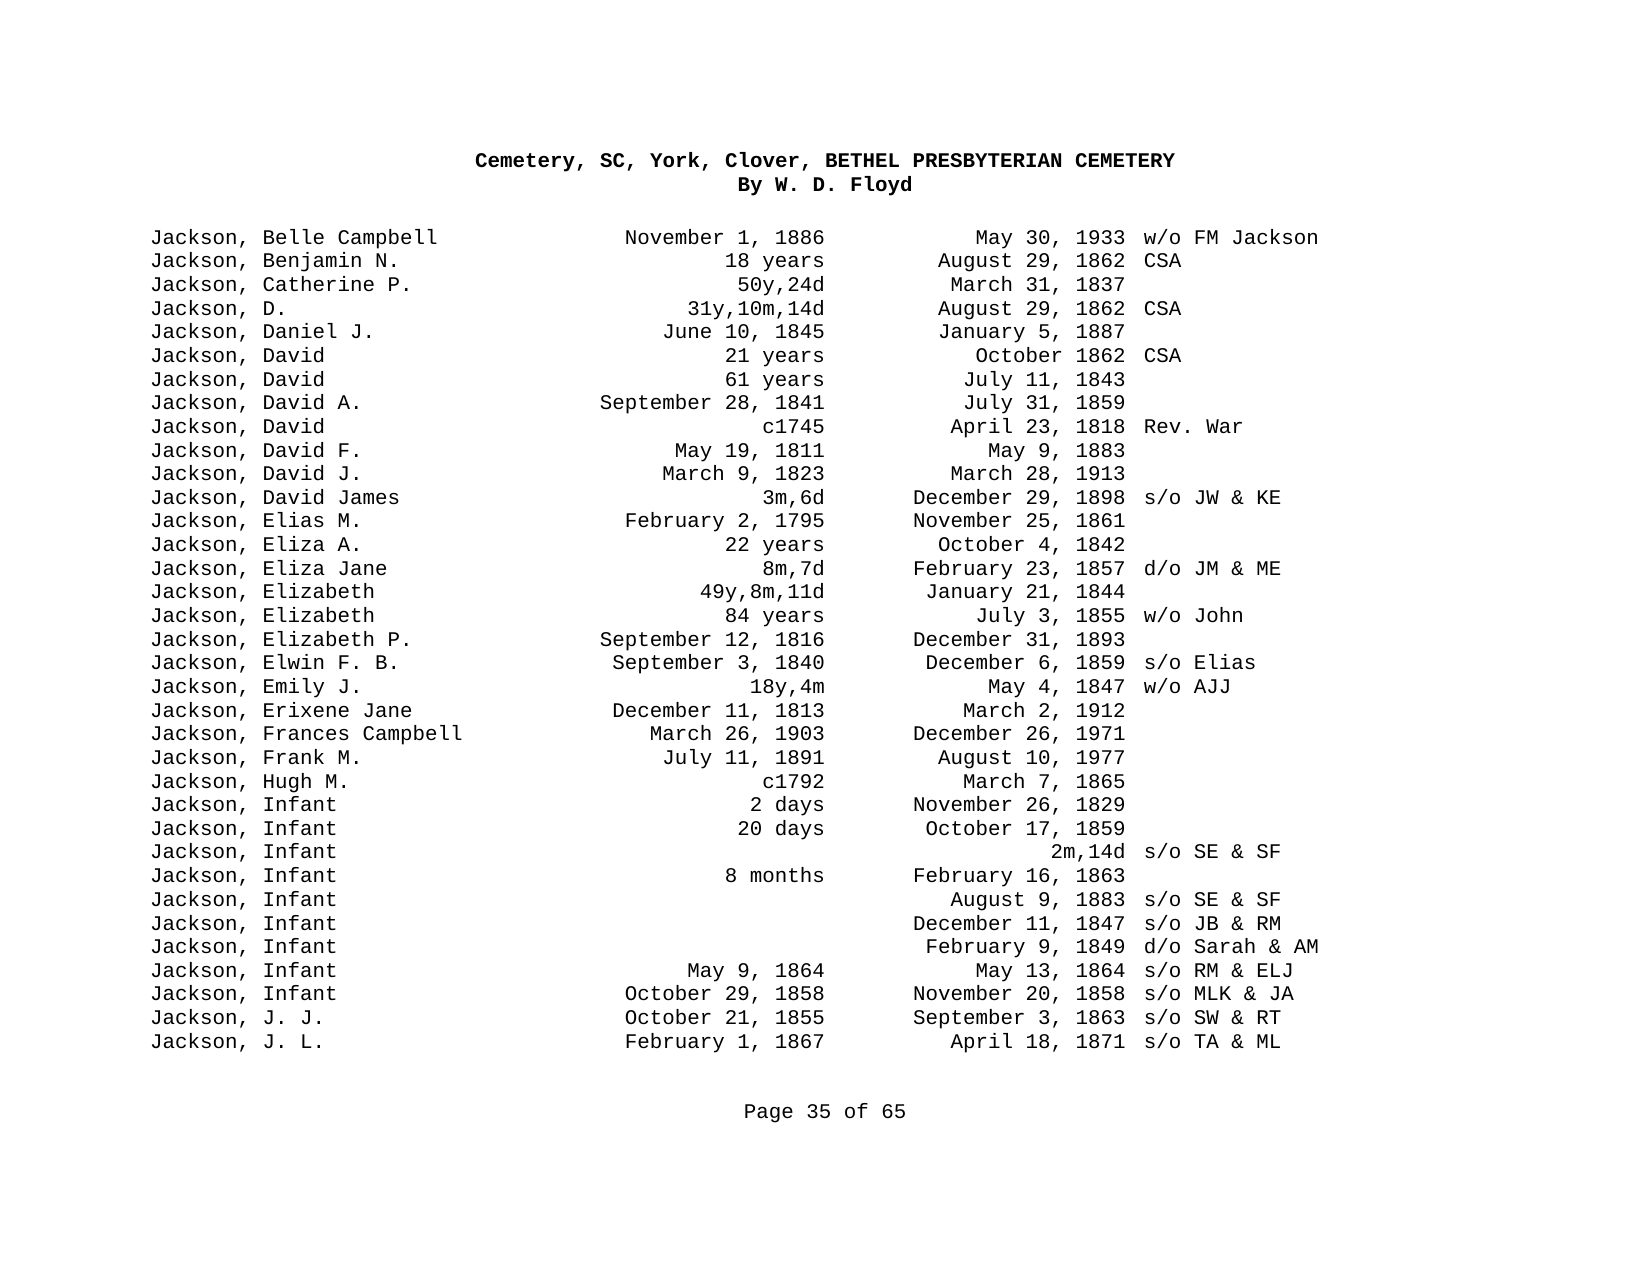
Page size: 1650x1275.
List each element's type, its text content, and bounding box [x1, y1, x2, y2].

list Jackson, Infant May 9, 1864 May 13, 1864 s/o RM & ELJ [150, 960, 1500, 983]
list Jackson, Catherine P. 50y,24d March 31, 1837 [150, 274, 1500, 298]
list Jackson, David James 3m,6d December 29, 1898 s/o JW & KE [150, 487, 1500, 511]
list Jackson, Elizabeth 49y,8m,11d January 21, 1844 [150, 581, 1500, 605]
list Jackson, David J. March 9, 1823 March 28, 1913 [150, 463, 1500, 487]
list Jackson, Erixene Jane December 11, 1813 March 2, 1912 [150, 700, 1500, 723]
list Jackson, David c1745 April 23, 1818 Rev. War [150, 416, 1500, 439]
list Jackson, J. J. October 21, 1855 September 3, 1863 s/o SW & RT [150, 1007, 1500, 1031]
list Jackson, Infant 20 days October 17, 1859 [150, 818, 1500, 842]
list Jackson, Belle Campbell November 1, 1886 May 30, 1933 w/o FM Jackson [150, 227, 1500, 250]
list Jackson, Eliza Jane 8m,7d February 23, 1857 d/o JM & ME [150, 558, 1500, 581]
list Jackson, Elwin F. B. September 3, 1840 December 6, 1859 s/o Elias [150, 652, 1500, 676]
list Jackson, Infant 8 months February 16, 1863 [150, 865, 1500, 889]
list Jackson, Benjamin N. 18 years August 29, 1862 CSA [150, 250, 1500, 274]
list Jackson, Infant December 11, 1847 s/o JB & RM [150, 912, 1500, 936]
list Jackson, Frank M. July 11, 1891 August 10, 1977 [150, 747, 1500, 771]
list Jackson, Eliza A. 22 years October 4, 1842 [150, 534, 1500, 558]
list Jackson, Infant August 9, 1883 s/o SE & SF [150, 889, 1500, 912]
list Jackson, Elias M. February 2, 1795 November 25, 1861 [150, 511, 1500, 534]
list Jackson, Frances Campbell March 26, 1903 December 26, 1971 [150, 723, 1500, 747]
list Jackson, Emily J. 18y,4m May 4, 1847 w/o AJJ [150, 676, 1500, 700]
list Jackson, David 21 years October 1862 CSA [150, 345, 1500, 369]
list Jackson, Infant 2 days November 26, 1829 [150, 794, 1500, 818]
list Jackson, J. L. February 1, 1867 April 18, 1871 s/o TA & ML [150, 1031, 1500, 1054]
list Jackson, David F. May 19, 1811 May 9, 1883 [150, 439, 1500, 463]
list Jackson, D. 31y,10m,14d August 29, 1862 CSA [150, 298, 1500, 321]
list Jackson, Infant 2m,14d s/o SE & SF [150, 842, 1500, 865]
list Jackson, Elizabeth P. September 12, 1816 December 31, 1893 [150, 629, 1500, 652]
list Jackson, David 61 years July 11, 1843 [150, 369, 1500, 392]
list Jackson, Infant October 29, 1858 November 20, 1858 s/o MLK & JA [150, 983, 1500, 1007]
list Jackson, Daniel J. June 10, 1845 January 5, 1887 [150, 321, 1500, 345]
list Jackson, Elizabeth 84 years July 3, 1855 w/o John [150, 605, 1500, 629]
list Jackson, David A. September 28, 1841 July 31, 1859 [150, 392, 1500, 416]
list Jackson, Hugh M. c1792 March 7, 1865 [150, 771, 1500, 794]
list Jackson, Infant February 9, 1849 d/o Sarah & AM [150, 936, 1500, 960]
